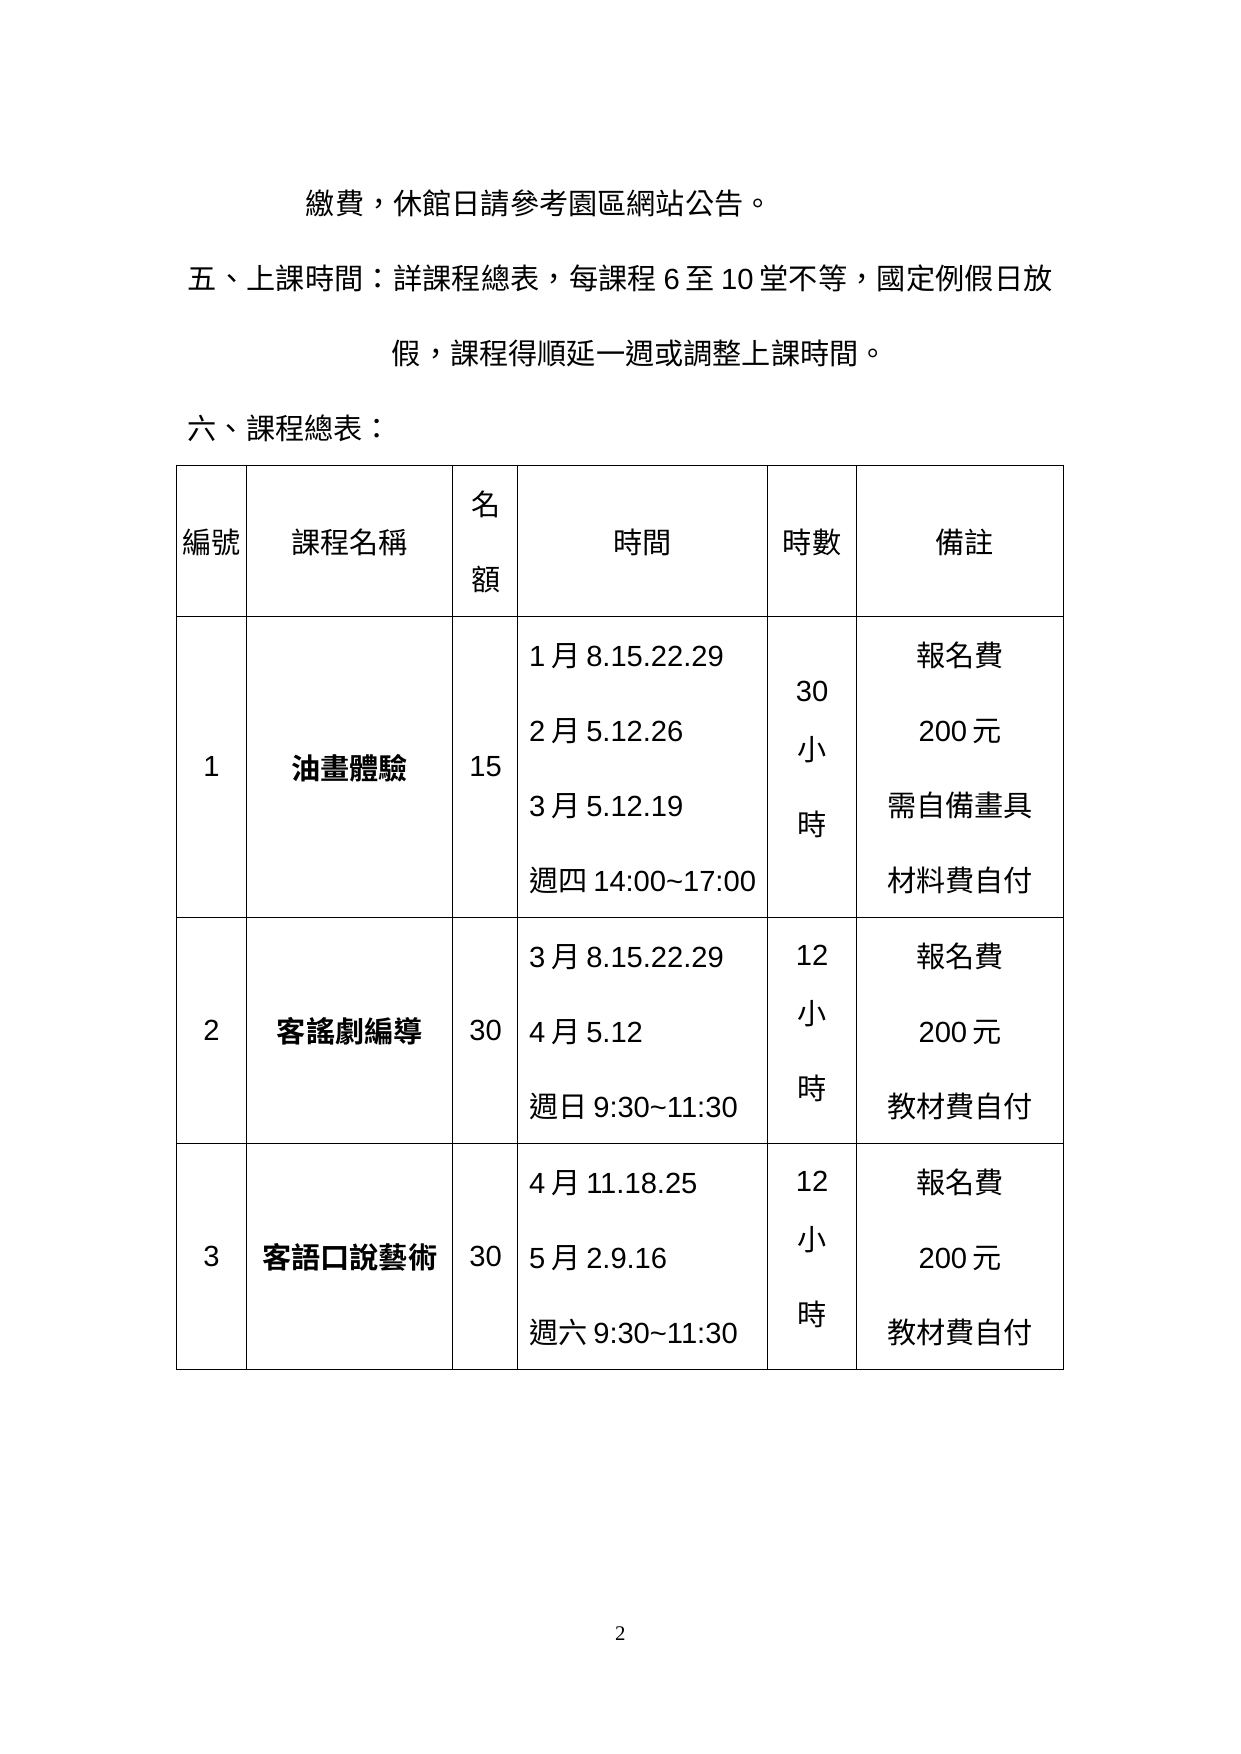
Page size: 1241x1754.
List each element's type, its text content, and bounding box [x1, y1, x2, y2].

table_header 時間 [518, 466, 767, 616]
table_header 時數 [768, 466, 856, 616]
table_header 名額 [453, 466, 517, 616]
table_cell 1 [177, 617, 246, 917]
table_cell 報名費 200元 需自備畫具 材料費自付 [857, 617, 1063, 917]
list 繳費，休館日請參考園區網站公告。 [212, 164, 1053, 239]
table_cell 12 小 時 [768, 918, 856, 1143]
table_header 課程名稱 [247, 466, 452, 616]
table_cell 3月8.15.22.29 4月5.12 週日9:30~11:30 [518, 918, 767, 1143]
table_cell 12 小 時 [768, 1144, 856, 1369]
table_cell 報名費 200元 教材費自付 [857, 1144, 1063, 1369]
table_cell 1月8.15.22.29 2月5.12.26 3月5.12.19 週四14:00~17:00 [518, 617, 767, 917]
table_cell 客謠劇編導 [247, 918, 452, 1143]
table_cell 油畫體驗 [247, 617, 452, 917]
table_header 編號 [177, 466, 246, 616]
table_cell 2 [177, 918, 246, 1143]
table_cell 客語口說藝術 [247, 1144, 452, 1369]
table_cell 30 [453, 1144, 517, 1369]
table_cell 3 [177, 1144, 246, 1369]
table_cell 30 小 時 [768, 617, 856, 917]
text 五、上課時間：詳課程總表，每課程6至10堂不等，國定例假日放假，課程得順延一週或調整上課時間。 [187, 239, 1053, 389]
table_cell 15 [453, 617, 517, 917]
text 六、課程總表： [187, 389, 1053, 464]
table_cell 30 [453, 918, 517, 1143]
table_header 備註 [857, 466, 1063, 616]
table_cell 4月11.18.25 5月2.9.16 週六9:30~11:30 [518, 1144, 767, 1369]
table_cell 報名費 200元 教材費自付 [857, 918, 1063, 1143]
